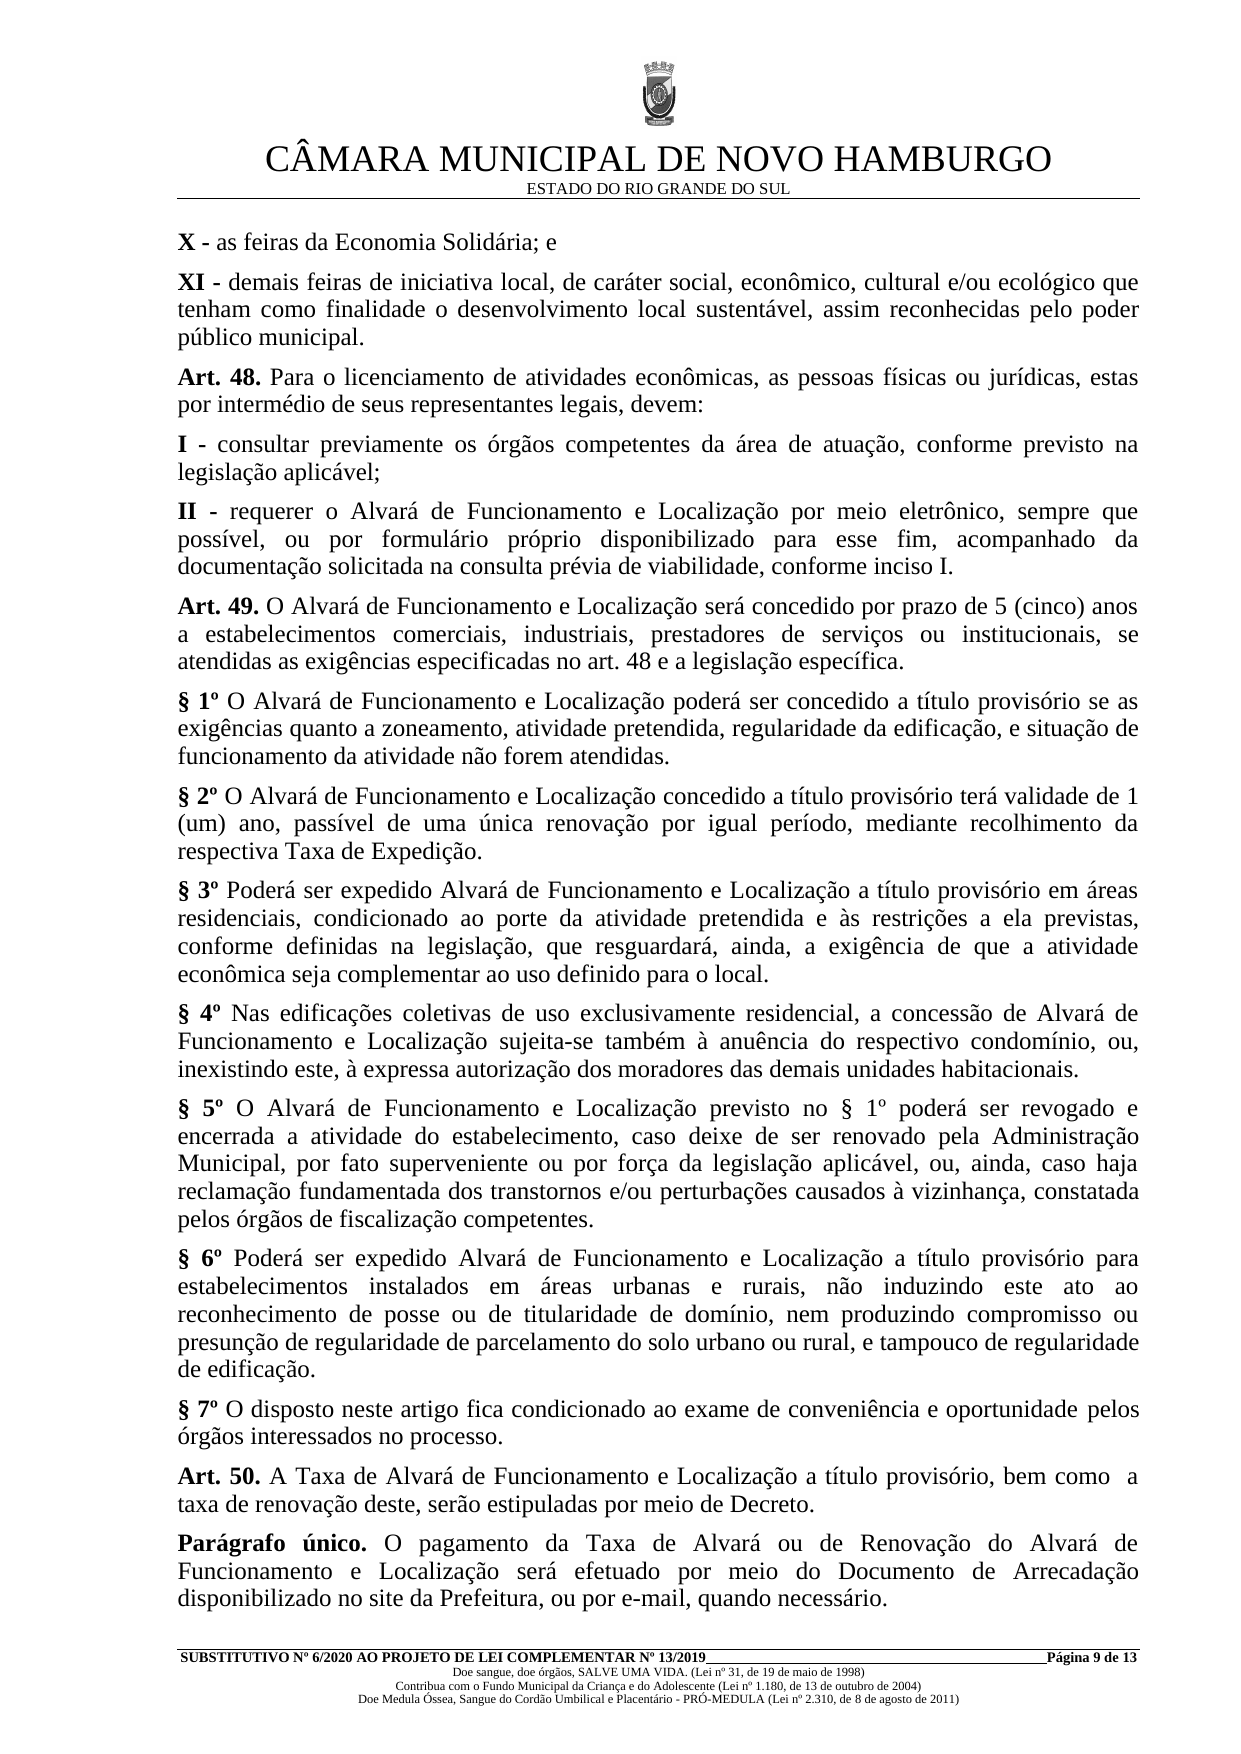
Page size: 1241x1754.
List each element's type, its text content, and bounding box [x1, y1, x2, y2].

text § 2º O Alvará de Funcionamento e Localização concedido a título provisório terá validade de 1 (um) ano, passível de uma única renovação por igual período, mediante recolhimento da respectiva Taxa de Expedição. [177, 782, 1140, 865]
text § 7º O disposto neste artigo fica condicionado ao exame de conveniência e oportunidade pelos órgãos interessados no processo. [177, 1395, 1140, 1450]
text II - requerer o Alvará de Funcionamento e Localização por meio eletrônico, sempre que possível, ou por formulário próprio disponibilizado para esse fim, acompanhado da documentação solicitada na consulta prévia de viabilidade, conforme inciso I. [177, 497, 1140, 580]
text Art. 49. O Alvará de Funcionamento e Localização será concedido por prazo de 5 (cinco) anos a estabelecimentos comerciais, industriais, prestadores de serviços ou institucionais, se atendidas as exigências especificadas no art. 48 e a legislação específica. [177, 592, 1140, 675]
text XI ‐ demais feiras de iniciativa local, de caráter social, econômico, cultural e/ou ecológico que tenham como finalidade o desenvolvimento local sustentável, assim reconhecidas pelo poder público municipal. [177, 268, 1140, 351]
text I - consultar previamente os órgãos competentes da área de atuação, conforme previsto na legislação aplicável; [177, 430, 1140, 485]
text § 1º O Alvará de Funcionamento e Localização poderá ser concedido a título provisório se as exigências quanto a zoneamento, atividade pretendida, regularidade da edificação, e situação de funcionamento da atividade não forem atendidas. [177, 687, 1140, 770]
text § 4º Nas edificações coletivas de uso exclusivamente residencial, a concessão de Alvará de Funcionamento e Localização sujeita-se também à anuência do respectivo condomínio, ou, inexistindo este, à expressa autorização dos moradores das demais unidades habitacionais. [177, 999, 1140, 1082]
text X ‐ as feiras da Economia Solidária; e [177, 228, 1140, 256]
text § 3º Poderá ser expedido Alvará de Funcionamento e Localização a título provisório em áreas residenciais, condicionado ao porte da atividade pretendida e às restrições a ela previstas, conforme definidas na legislação, que resguardará, ainda, a exigência de que a atividade econômica seja complementar ao uso definido para o local. [177, 877, 1140, 987]
text Art. 48. Para o licenciamento de atividades econômicas, as pessoas físicas ou jurídicas, estas por intermédio de seus representantes legais, devem: [177, 363, 1140, 418]
text § 6º Poderá ser expedido Alvará de Funcionamento e Localização a título provisório para estabelecimentos instalados em áreas urbanas e rurais, não induzindo este ato ao reconhecimento de posse ou de titularidade de domínio, nem produzindo compromisso ou presunção de regularidade de parcelamento do solo urbano ou rural, e tampouco de regularidade de edificação. [177, 1244, 1140, 1383]
text Art. 50. A Taxa de Alvará de Funcionamento e Localização a título provisório, bem como a taxa de renovação deste, serão estipuladas por meio de Decreto. [177, 1462, 1140, 1517]
text § 5º O Alvará de Funcionamento e Localização previsto no § 1º poderá ser revogado e encerrada a atividade do estabelecimento, caso deixe de ser renovado pela Administração Municipal, por fato superveniente ou por força da legislação aplicável, ou, ainda, caso haja reclamação fundamentada dos transtornos e/ou perturbações causados à vizinhança, constatada pelos órgãos de fiscalização competentes. [177, 1094, 1140, 1233]
text Parágrafo único. O pagamento da Taxa de Alvará ou de Renovação do Alvará de Funcionamento e Localização será efetuado por meio do Documento de Arrecadação disponibilizado no site da Prefeitura, ou por e-mail, quando necessário. [177, 1529, 1140, 1612]
